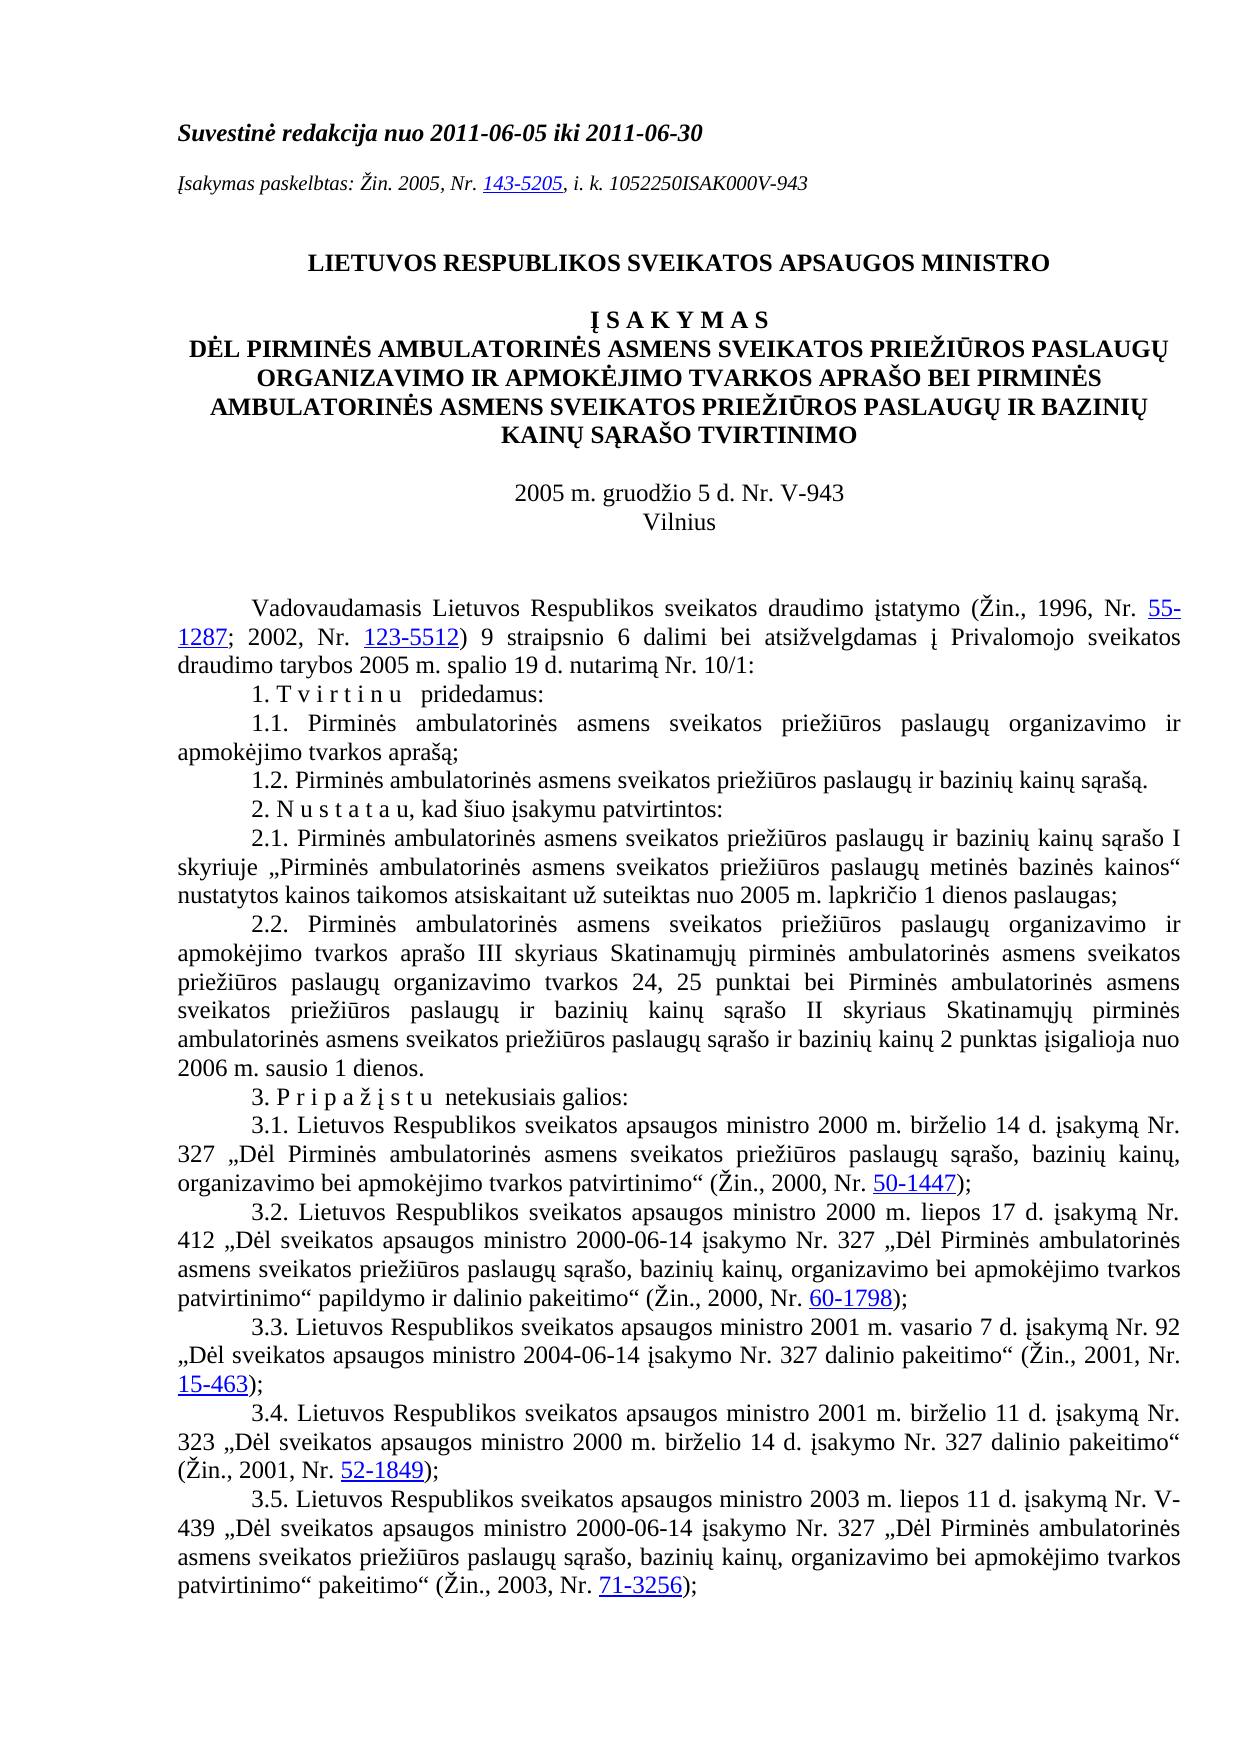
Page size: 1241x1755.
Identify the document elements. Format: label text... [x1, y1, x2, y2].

text LIETUVOS RESPUBLIKOS SVEIKATOS APSAUGOS MINISTRO [177, 248, 1181, 277]
text Suvestinė redakcija nuo 2011-06-05 iki 2011-06-30 [177, 118, 1181, 147]
text 3.1. Lietuvos Respublikos sveikatos apsaugos ministro 2000 m. birželio 14 d. įsakymą Nr. 327 „Dėl Pirminės ambulatorinės asmens sveikatos priežiūros paslaugų sąrašo, bazinių kainų, organizavimo bei apmokėjimo tvarkos patvirtinimo“ (Žin., 2000, Nr. 50-1447); [177, 1110, 1181, 1197]
text 2005 m. gruodžio 5 d. Nr. V-943 [177, 478, 1181, 507]
text 3.4. Lietuvos Respublikos sveikatos apsaugos ministro 2001 m. birželio 11 d. įsakymą Nr. 323 „Dėl sveikatos apsaugos ministro 2000 m. birželio 14 d. įsakymo Nr. 327 dalinio pakeitimo“ (Žin., 2001, Nr. 52-1849); [177, 1398, 1181, 1484]
text 2.2. Pirminės ambulatorinės asmens sveikatos priežiūros paslaugų organizavimo ir apmokėjimo tvarkos aprašo III skyriaus Skatinamųjų pirminės ambulatorinės asmens sveikatos priežiūros paslaugų organizavimo tvarkos 24, 25 punktai bei Pirminės ambulatorinės asmens sveikatos priežiūros paslaugų ir bazinių kainų sąrašo II skyriaus Skatinamųjų pirminės ambulatorinės asmens sveikatos priežiūros paslaugų sąrašo ir bazinių kainų 2 punktas įsigalioja nuo 2006 m. sausio 1 dienos. [177, 909, 1181, 1082]
text Įsakymas paskelbtas: Žin. 2005, Nr. 143-5205, i. k. 1052250ISAK000V-943 [177, 171, 1181, 195]
text 3.3. Lietuvos Respublikos sveikatos apsaugos ministro 2001 m. vasario 7 d. įsakymą Nr. 92 „Dėl sveikatos apsaugos ministro 2004-06-14 įsakymo Nr. 327 dalinio pakeitimo“ (Žin., 2001, Nr. 15-463); [177, 1312, 1181, 1398]
text Vilnius [177, 507, 1181, 535]
text 2. Nustatau, kad šiuo įsakymu patvirtintos: [177, 794, 1181, 823]
text Vadovaudamasis Lietuvos Respublikos sveikatos draudimo įstatymo (Žin., 1996, Nr. 55-1287; 2002, Nr. 123-5512) 9 straipsnio 6 dalimi bei atsižvelgdamas į Privalomojo sveikatos draudimo tarybos 2005 m. spalio 19 d. nutarimą Nr. 10/1: [177, 593, 1181, 679]
text DĖL PIRMINĖS AMBULATORINĖS ASMENS SVEIKATOS PRIEŽIŪROS PASLAUGŲ ORGANIZAVIMO IR APMOKĖJIMO TVARKOS APRAŠO BEI PIRMINĖS AMBULATORINĖS ASMENS SVEIKATOS PRIEŽIŪROS PASLAUGŲ IR BAZINIŲ KAINŲ SĄRAŠO TVIRTINIMO [177, 334, 1181, 449]
text 1. Tvirtinu pridedamus: [177, 679, 1181, 708]
text 3.2. Lietuvos Respublikos sveikatos apsaugos ministro 2000 m. liepos 17 d. įsakymą Nr. 412 „Dėl sveikatos apsaugos ministro 2000-06-14 įsakymo Nr. 327 „Dėl Pirminės ambulatorinės asmens sveikatos priežiūros paslaugų sąrašo, bazinių kainų, organizavimo bei apmokėjimo tvarkos patvirtinimo“ papildymo ir dalinio pakeitimo“ (Žin., 2000, Nr. 60-1798); [177, 1197, 1181, 1312]
text 3.5. Lietuvos Respublikos sveikatos apsaugos ministro 2003 m. liepos 11 d. įsakymą Nr. V-439 „Dėl sveikatos apsaugos ministro 2000-06-14 įsakymo Nr. 327 „Dėl Pirminės ambulatorinės asmens sveikatos priežiūros paslaugų sąrašo, bazinių kainų, organizavimo bei apmokėjimo tvarkos patvirtinimo“ pakeitimo“ (Žin., 2003, Nr. 71-3256); [177, 1484, 1181, 1599]
text 1.1. Pirminės ambulatorinės asmens sveikatos priežiūros paslaugų organizavimo ir apmokėjimo tvarkos aprašą; [177, 708, 1181, 765]
text 2.1. Pirminės ambulatorinės asmens sveikatos priežiūros paslaugų ir bazinių kainų sąrašo I skyriuje „Pirminės ambulatorinės asmens sveikatos priežiūros paslaugų metinės bazinės kainos“ nustatytos kainos taikomos atsiskaitant už suteiktas nuo 2005 m. lapkričio 1 dienos paslaugas; [177, 823, 1181, 909]
text Į S A K Y M A S [177, 305, 1181, 334]
text 1.2. Pirminės ambulatorinės asmens sveikatos priežiūros paslaugų ir bazinių kainų sąrašą. [177, 765, 1181, 794]
text 3. Pripažįstu netekusiais galios: [177, 1082, 1181, 1110]
